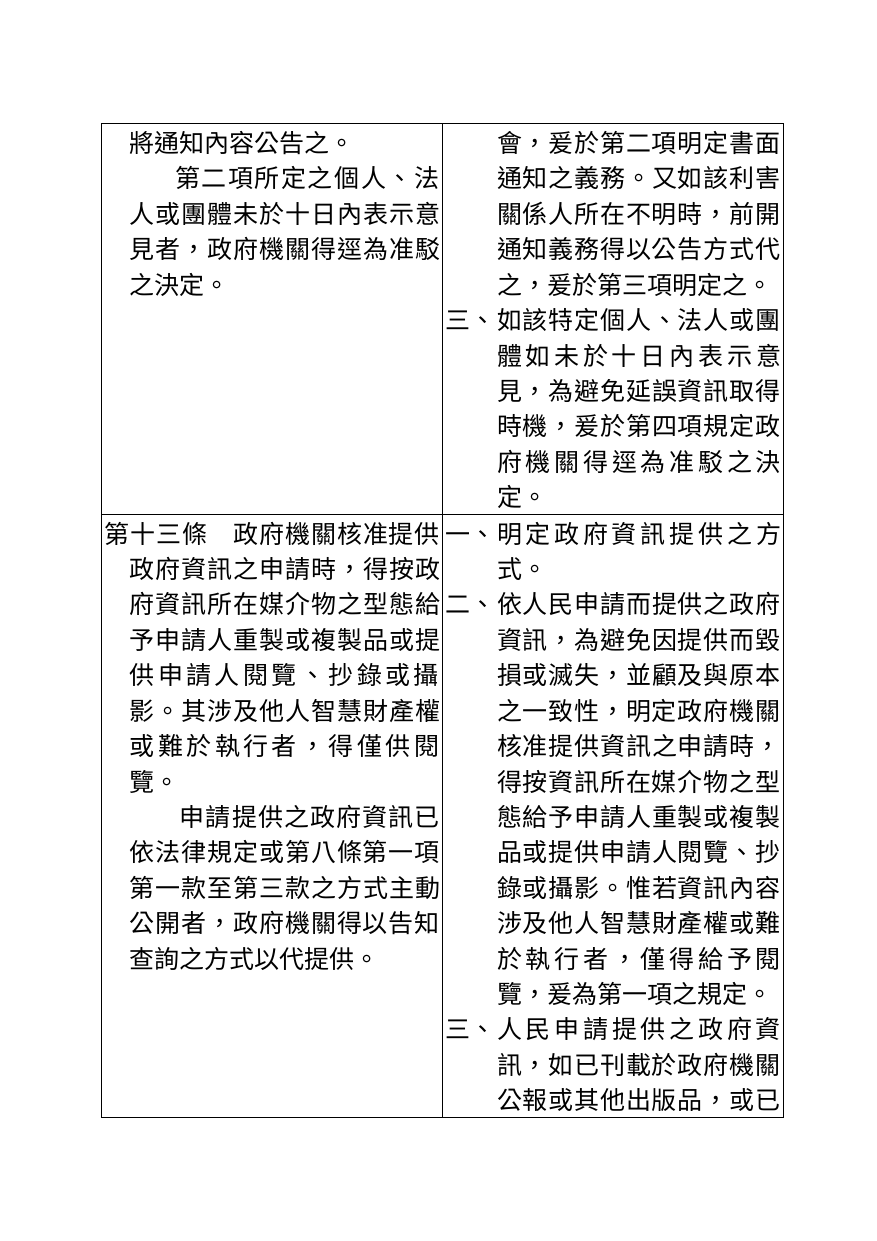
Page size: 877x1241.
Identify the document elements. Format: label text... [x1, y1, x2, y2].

table_cell 一、 明定政府資訊提供之方式。 二、 依人民申請而提供之政府資訊，為避免因提供而毀損或滅失，並顧及與原本之一致性，明定政府機關核准提供資訊之申請時，得按資訊所在媒介物之型態給予申請人重製或複製品或提供申請人閱覽、抄錄或攝影。惟若資訊內容涉及他人智慧財產權或難於執行者，僅得給予閱覽，爰為第一項之規定。 三、 人民申請提供之政府資訊，如已刊載於政府機關公報或其他出版品，或已 [443, 515, 783, 1117]
table_cell 會，爰於第二項明定書面通知之義務。又如該利害關係人所在不明時，前開通知義務得以公告方式代之，爰於第三項明定之。 三、 如該特定個人、法人或團體如未於十日內表示意見，為避免延誤資訊取得時機，爰於第四項規定政府機關得逕為准駁之決定。 [443, 124, 783, 514]
table_cell 第十三條 政府機關核准提供政府資訊之申請時，得按政府資訊所在媒介物之型態給予申請人重製或複製品或提供申請人閱覽、抄錄或攝影。其涉及他人智慧財產權或難於執行者，得僅供閱覽。 申請提供之政府資訊已依法律規定或第八條第一項第一款至第三款之方式主動公開者，政府機關得以告知查詢之方式以代提供。 [102, 515, 442, 1117]
table_cell 將通知內容公告之。 第二項所定之個人、法人或團體未於十日內表示意見者，政府機關得逕為准駁之決定。 [102, 124, 442, 514]
